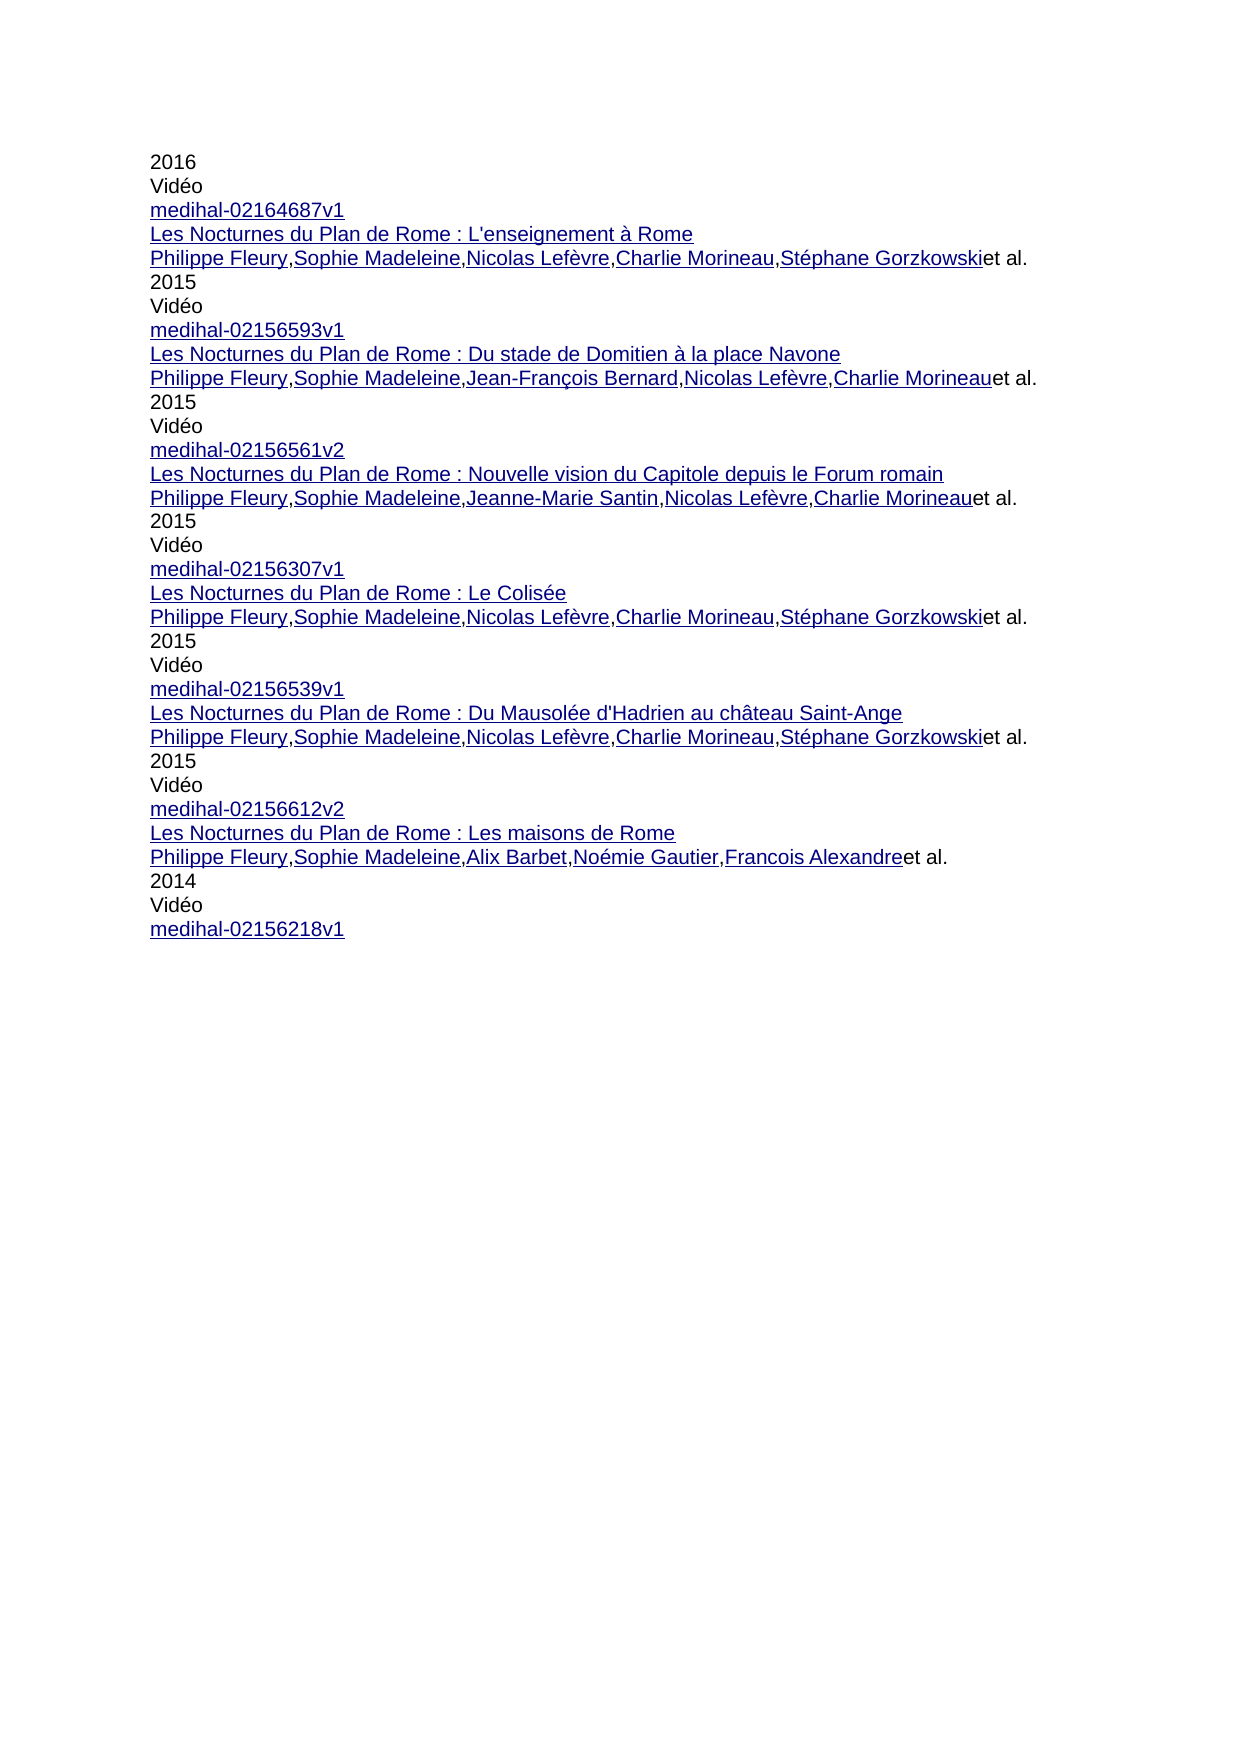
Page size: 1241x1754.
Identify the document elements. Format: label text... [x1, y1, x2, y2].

table_cell Les Nocturnes du Plan de Rome : Du stade de Domitien à la place Navone Philippe Fleury,Sophie Madeleine,Jean-François Bernard,Nicolas Lefèvre,Charlie Morineauet al. 2015 Vidéo medihal-02156561v2 [150, 342, 1090, 461]
table_cell Les Nocturnes du Plan de Rome : Nouvelle vision du Capitole depuis le Forum romain Philippe Fleury,Sophie Madeleine,Jeanne-Marie Santin,Nicolas Lefèvre,Charlie Morineauet al. 2015 Vidéo medihal-02156307v1 [150, 461, 1090, 581]
table_cell Les Nocturnes du Plan de Rome : Les maisons de Rome Philippe Fleury,Sophie Madeleine,Alix Barbet,Noémie Gautier,Francois Alexandreet al. 2014 Vidéo medihal-02156218v1 [150, 821, 1090, 941]
table_cell 2016 Vidéo medihal-02164687v1 [150, 150, 1090, 222]
table_cell Les Nocturnes du Plan de Rome : Du Mausolée d'Hadrien au château Saint-Ange Philippe Fleury,Sophie Madeleine,Nicolas Lefèvre,Charlie Morineau,Stéphane Gorzkowskiet al. 2015 Vidéo medihal-02156612v2 [150, 701, 1090, 821]
table_cell Les Nocturnes du Plan de Rome : L'enseignement à Rome Philippe Fleury,Sophie Madeleine,Nicolas Lefèvre,Charlie Morineau,Stéphane Gorzkowskiet al. 2015 Vidéo medihal-02156593v1 [150, 222, 1090, 342]
table_cell Les Nocturnes du Plan de Rome : Le Colisée Philippe Fleury,Sophie Madeleine,Nicolas Lefèvre,Charlie Morineau,Stéphane Gorzkowskiet al. 2015 Vidéo medihal-02156539v1 [150, 581, 1090, 701]
